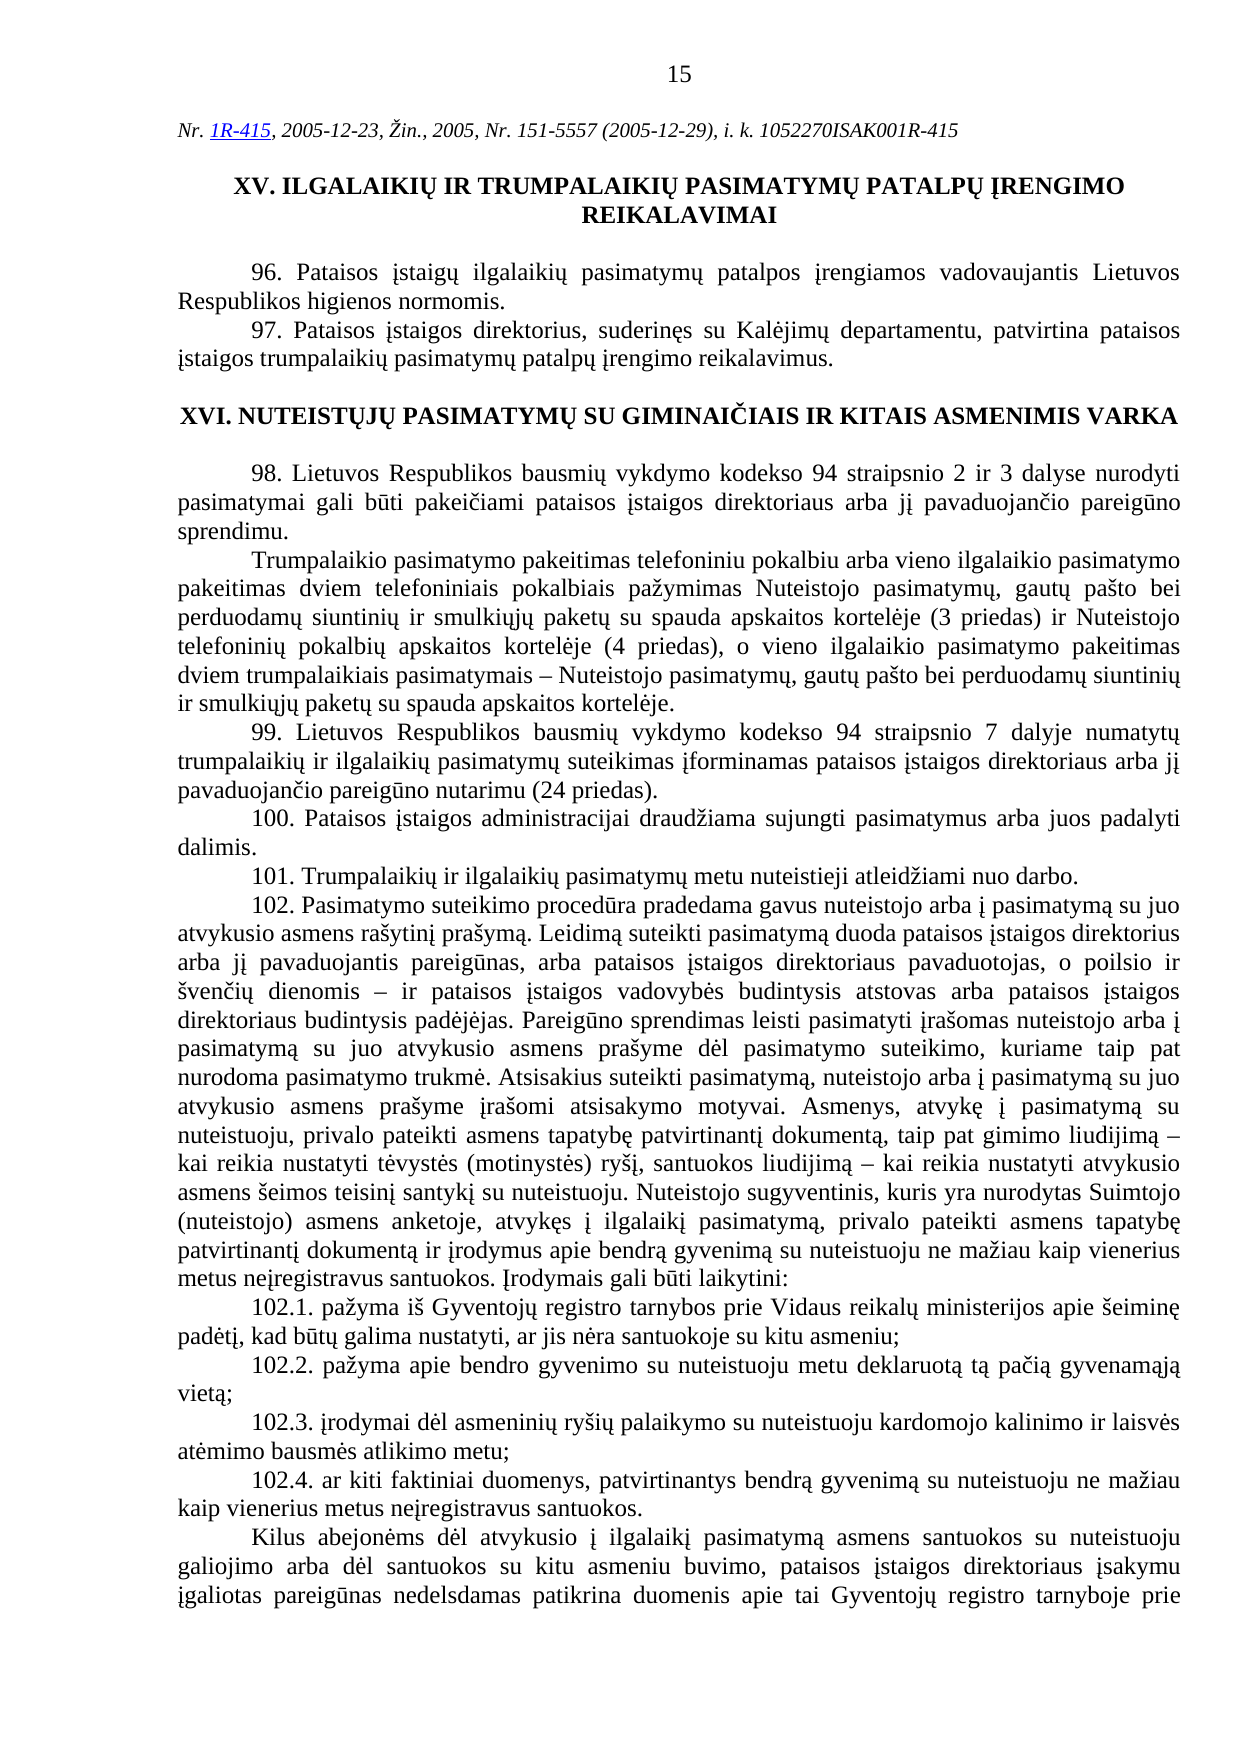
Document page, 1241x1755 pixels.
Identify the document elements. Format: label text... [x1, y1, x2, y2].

text 98. Lietuvos Respublikos bausmių vykdymo kodekso 94 straipsnio 2 ir 3 dalyse nurodyti pasimatymai gali būti pakeičiami pataisos įstaigos direktoriaus arba jį pavaduojančio pareigūno sprendimu. [177, 458, 1181, 545]
text XVI. NUTEISTŲJŲ PASIMATYMŲ SU GIMINAIČIAIS IR KITAIS ASMENIMIS VARKA [177, 401, 1181, 430]
text 102.2. pažyma apie bendro gyvenimo su nuteistuoju metu deklaruotą tą pačią gyvenamąją vietą; [177, 1350, 1181, 1407]
text 102.1. pažyma iš Gyventojų registro tarnybos prie Vidaus reikalų ministerijos apie šeiminę padėtį, kad būtų galima nustatyti, ar jis nėra santuokoje su kitu asmeniu; [177, 1292, 1181, 1350]
text XV. ILGALAIKIŲ IR TRUMPALAIKIŲ PASIMATYMŲ PATALPŲ ĮRENGIMO REIKALAVIMAI [177, 171, 1181, 228]
text 102.3. įrodymai dėl asmeninių ryšių palaikymo su nuteistuoju kardomojo kalinimo ir laisvės atėmimo bausmės atlikimo metu; [177, 1407, 1181, 1465]
text Trumpalaikio pasimatymo pakeitimas telefoniniu pokalbiu arba vieno ilgalaikio pasimatymo pakeitimas dviem telefoniniais pokalbiais pažymimas Nuteistojo pasimatymų, gautų pašto bei perduodamų siuntinių ir smulkiųjų paketų su spauda apskaitos kortelėje (3 priedas) ir Nuteistojo telefoninių pokalbių apskaitos kortelėje (4 priedas), o vieno ilgalaikio pasimatymo pakeitimas dviem trumpalaikiais pasimatymais – Nuteistojo pasimatymų, gautų pašto bei perduodamų siuntinių ir smulkiųjų paketų su spauda apskaitos kortelėje. [177, 545, 1181, 717]
text Nr. 1R-415, 2005-12-23, Žin., 2005, Nr. 151-5557 (2005-12-29), i. k. 1052270ISAK001R-415 [177, 118, 1181, 142]
text 101. Trumpalaikių ir ilgalaikių pasimatymų metu nuteistieji atleidžiami nuo darbo. [177, 861, 1181, 890]
text 100. Pataisos įstaigos administracijai draudžiama sujungti pasimatymus arba juos padalyti dalimis. [177, 803, 1181, 861]
text Kilus abejonėms dėl atvykusio į ilgalaikį pasimatymą asmens santuokos su nuteistuoju galiojimo arba dėl santuokos su kitu asmeniu buvimo, pataisos įstaigos direktoriaus įsakymu įgaliotas pareigūnas nedelsdamas patikrina duomenis apie tai Gyventojų registro tarnyboje prie [177, 1522, 1181, 1608]
text 99. Lietuvos Respublikos bausmių vykdymo kodekso 94 straipsnio 7 dalyje numatytų trumpalaikių ir ilgalaikių pasimatymų suteikimas įforminamas pataisos įstaigos direktoriaus arba jį pavaduojančio pareigūno nutarimu (24 priedas). [177, 717, 1181, 803]
text 97. Pataisos įstaigos direktorius, suderinęs su Kalėjimų departamentu, patvirtina pataisos įstaigos trumpalaikių pasimatymų patalpų įrengimo reikalavimus. [177, 315, 1181, 372]
text 96. Pataisos įstaigų ilgalaikių pasimatymų patalpos įrengiamos vadovaujantis Lietuvos Respublikos higienos normomis. [177, 257, 1181, 315]
text 102.4. ar kiti faktiniai duomenys, patvirtinantys bendrą gyvenimą su nuteistuoju ne mažiau kaip vienerius metus neįregistravus santuokos. [177, 1465, 1181, 1522]
text 102. Pasimatymo suteikimo procedūra pradedama gavus nuteistojo arba į pasimatymą su juo atvykusio asmens rašytinį prašymą. Leidimą suteikti pasimatymą duoda pataisos įstaigos direktorius arba jį pavaduojantis pareigūnas, arba pataisos įstaigos direktoriaus pavaduotojas, o poilsio ir švenčių dienomis – ir pataisos įstaigos vadovybės budintysis atstovas arba pataisos įstaigos direktoriaus budintysis padėjėjas. Pareigūno sprendimas leisti pasimatyti įrašomas nuteistojo arba į pasimatymą su juo atvykusio asmens prašyme dėl pasimatymo suteikimo, kuriame taip pat nurodoma pasimatymo trukmė. Atsisakius suteikti pasimatymą, nuteistojo arba į pasimatymą su juo atvykusio asmens prašyme įrašomi atsisakymo motyvai. Asmenys, atvykę į pasimatymą su nuteistuoju, privalo pateikti asmens tapatybę patvirtinantį dokumentą, taip pat gimimo liudijimą – kai reikia nustatyti tėvystės (motinystės) ryšį, santuokos liudijimą – kai reikia nustatyti atvykusio asmens šeimos teisinį santykį su nuteistuoju. Nuteistojo sugyventinis, kuris yra nurodytas Suimtojo (nuteistojo) asmens anketoje, atvykęs į ilgalaikį pasimatymą, privalo pateikti asmens tapatybę patvirtinantį dokumentą ir įrodymus apie bendrą gyvenimą su nuteistuoju ne mažiau kaip vienerius metus neįregistravus santuokos. Įrodymais gali būti laikytini: [177, 890, 1181, 1292]
